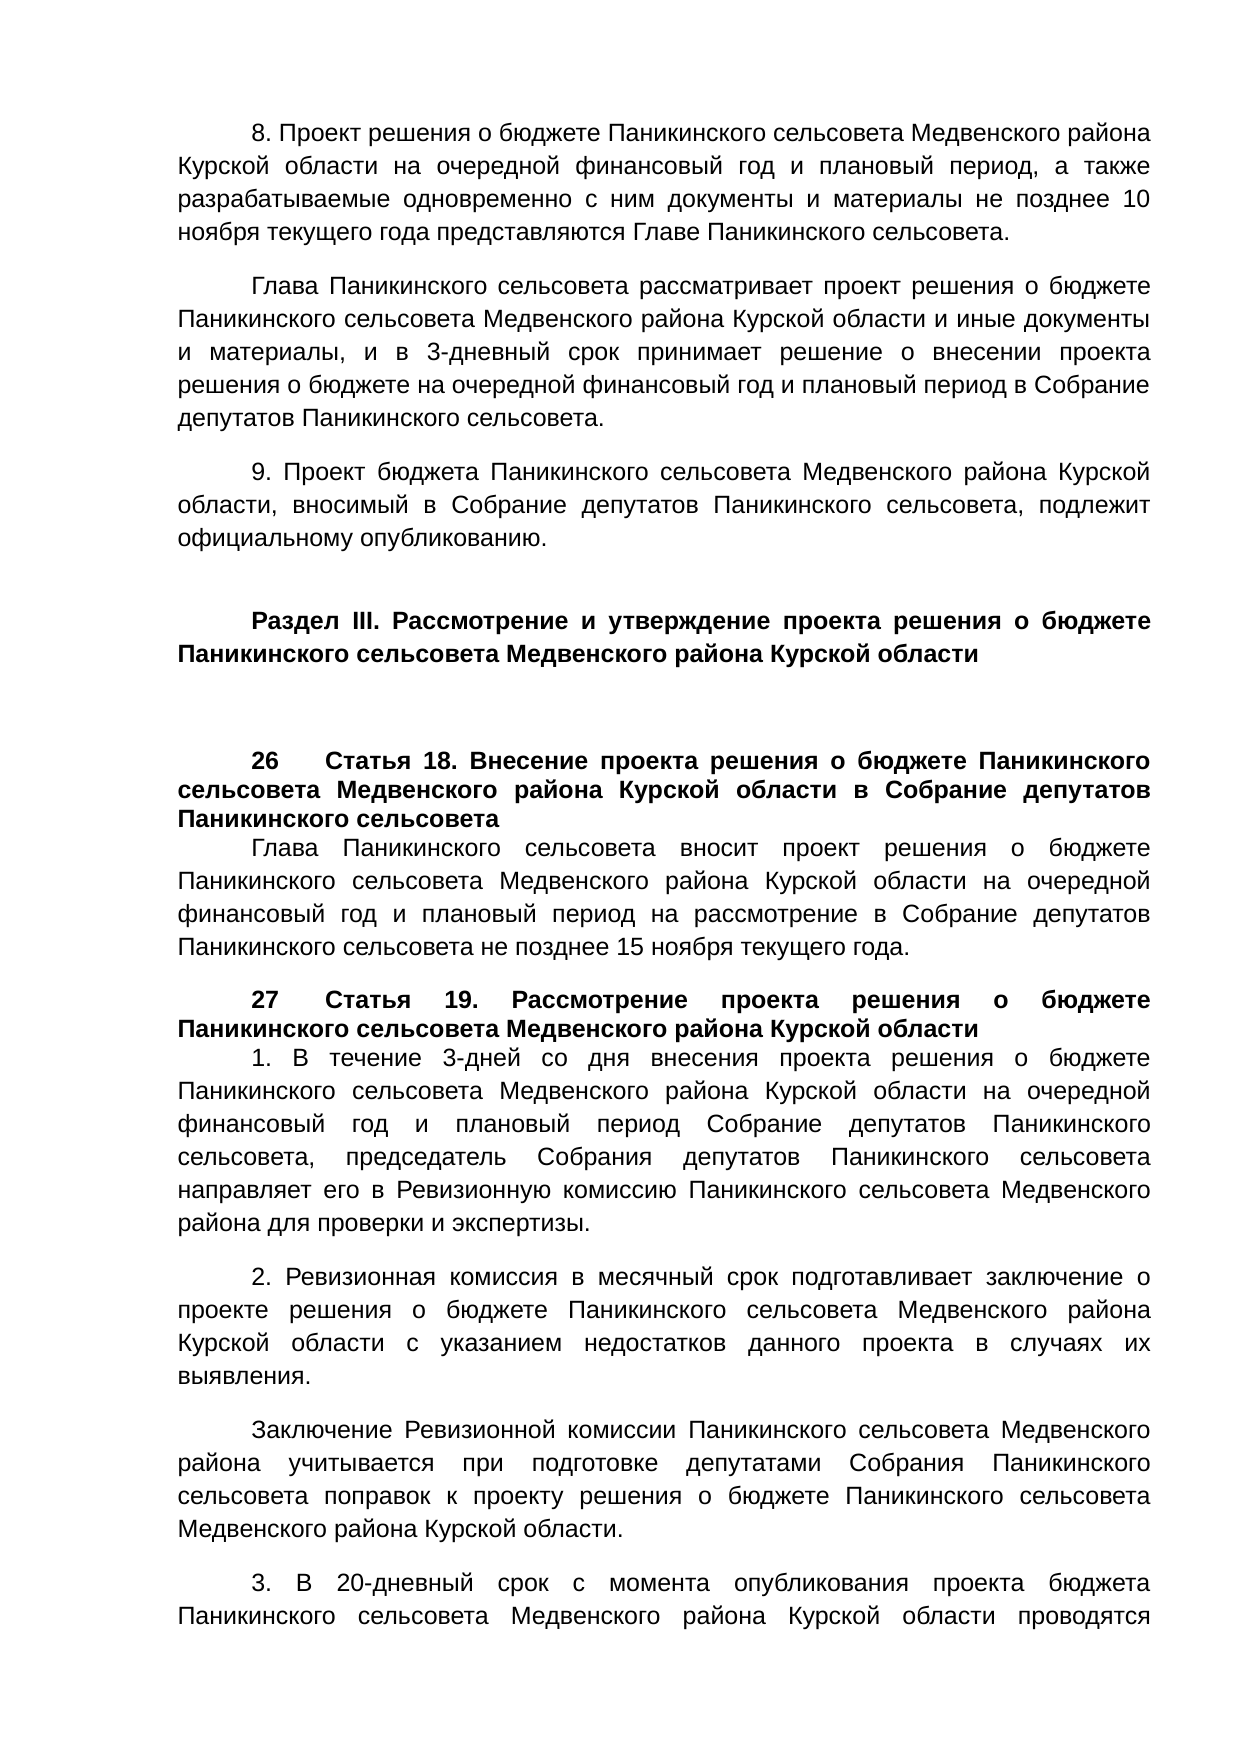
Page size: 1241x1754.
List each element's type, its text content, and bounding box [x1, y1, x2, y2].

text 1. В течение 3-дней со дня внесения проекта решения о бюджете Паникинского сельсовета Медвенского района Курской области на очередной финансовый год и плановый период Собрание депутатов Паникинского сельсовета, председатель Собрания депутатов Паникинского сельсовета направляет его в Ревизионную комиссию Паникинского сельсовета Медвенского района для проверки и экспертизы. [177, 1043, 1152, 1237]
subtitle Статья 18. Внесение проекта решения о бюджете Паникинского сельсовета Медвенского района Курской области в Собрание депутатов Паникинского сельсовета [177, 746, 1152, 833]
subtitle Статья 19. Рассмотрение проекта решения о бюджете Паникинского сельсовета Медвенского района Курской области [177, 986, 1152, 1043]
text Глава Паникинского сельсовета вносит проект решения о бюджете Паникинского сельсовета Медвенского района Курской области на очередной финансовый год и плановый период на рассмотрение в Собрание депутатов Паникинского сельсовета не позднее 15 ноября текущего года. [177, 833, 1152, 960]
text 3. В 20-дневный срок с момента опубликования проекта бюджета Паникинского сельсовета Медвенского района Курской области проводятся [177, 1568, 1152, 1629]
text 8. Проект решения о бюджете Паникинского сельсовета Медвенского района Курской области на очередной финансовый год и плановый период, а также разрабатываемые одновременно с ним документы и материалы не позднее 10 ноября текущего года представляются Главе Паникинского сельсовета. [177, 118, 1152, 246]
text Заключение Ревизионной комиссии Паникинского сельсовета Медвенского района учитывается при подготовке депутатами Собрания Паникинского сельсовета поправок к проекту решения о бюджете Паникинского сельсовета Медвенского района Курской области. [177, 1415, 1152, 1543]
text Глава Паникинского сельсовета рассматривает проект решения о бюджете Паникинского сельсовета Медвенского района Курской области и иные документы и материалы, и в 3-дневный срок принимает решение о внесении проекта решения о бюджете на очередной финансовый год и плановый период в Собрание депутатов Паникинского сельсовета. [177, 271, 1152, 432]
text Раздел III. Рассмотрение и утверждение проекта решения о бюджете Паникинского сельсовета Медвенского района Курской области [177, 606, 1152, 667]
text 9. Проект бюджета Паникинского сельсовета Медвенского района Курской области, вносимый в Собрание депутатов Паникинского сельсовета, подлежит официальному опубликованию. [177, 457, 1152, 552]
text 2. Ревизионная комиссия в месячный срок подготавливает заключение о проекте решения о бюджете Паникинского сельсовета Медвенского района Курской области с указанием недостатков данного проекта в случаях их выявления. [177, 1262, 1152, 1390]
